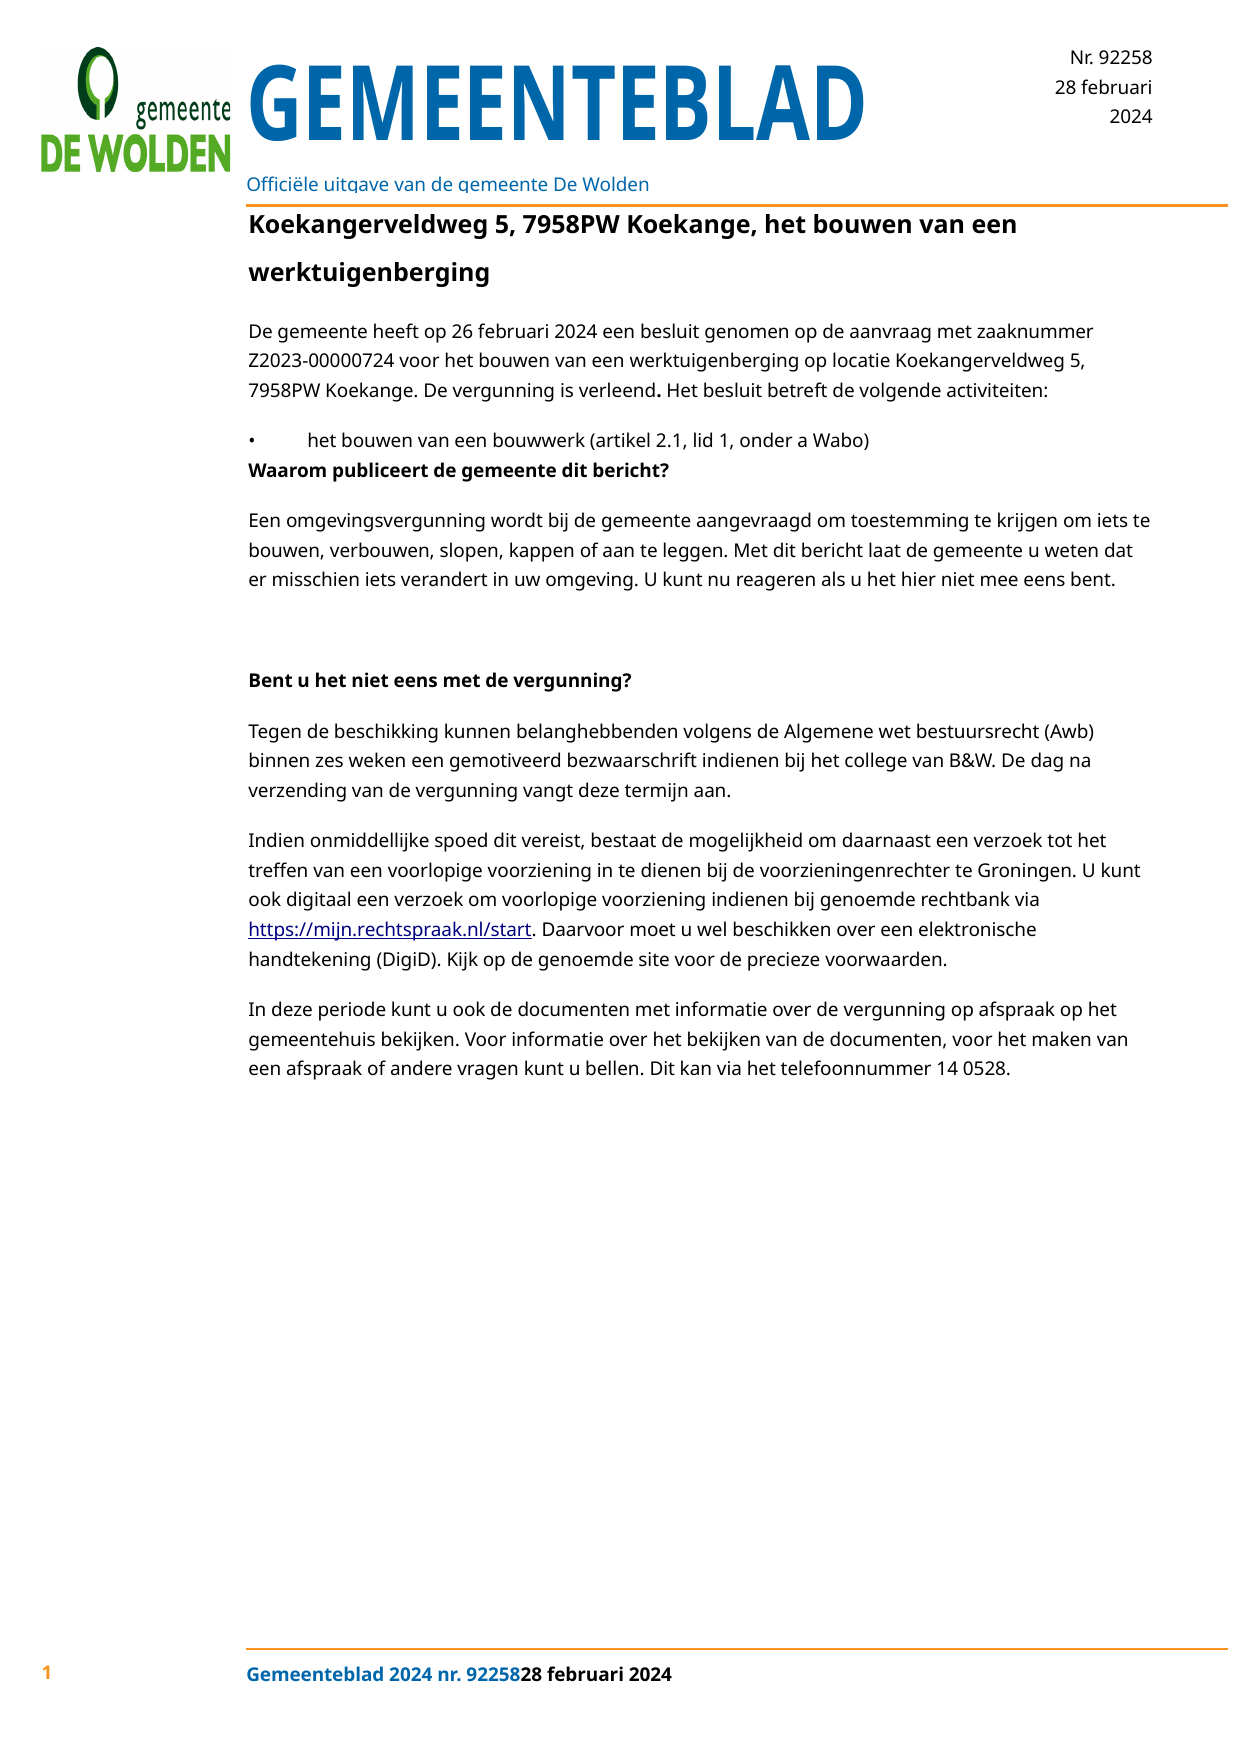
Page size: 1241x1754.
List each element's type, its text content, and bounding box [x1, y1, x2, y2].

text In deze periode kunt u ook de documenten met informatie over de vergunning op afspraak op het gemeentehuis bekijken. Voor informatie over het bekijken van de documenten, voor het maken van een afspraak of andere vragen kunt u bellen. Dit kan via het telefoonnummer 14 0528. [248, 996, 1152, 1081]
text De gemeente heeft op 26 februari 2024 een besluit genomen op de aanvraag met zaaknummer Z2023-00000724 voor het bouwen van een werktuigenberging op locatie Koekangerveldweg 5, 7958PW Koekange. De vergunning is verleend. Het besluit betreft de volgende activiteiten: [248, 318, 1152, 403]
text Tegen de beschikking kunnen belanghebbenden volgens de Algemene wet bestuursrecht (Awb) binnen zes weken een gemotiveerd bezwaarschrift indienen bij het college van B&W. De dag na verzending van de vergunning vangt deze termijn aan. [248, 718, 1152, 803]
list het bouwen van een bouwwerk (artikel 2.1, lid 1, onder a Wabo) [248, 427, 1152, 453]
text Waarom publiceert de gemeente dit bericht? [248, 457, 1152, 483]
picture [41, 47, 231, 172]
text Koekangerveldweg 5, 7958PW Koekange, het bouwen van een werktuigenberging [248, 207, 1152, 288]
text Indien onmiddellijke spoed dit vereist, bestaat de mogelijkheid om daarnaast een verzoek tot het treffen van een voorlopige voorziening in te dienen bij de voorzieningenrechter te Groningen. U kunt ook digitaal een verzoek om voorlopige voorziening indienen bij genoemde rechtbank via https://mijn.rechtspraak.nl/start. Daarvoor moet u wel beschikken over een elektronische handtekening (DigiD). Kijk op de genoemde site voor de precieze voorwaarden. [248, 827, 1152, 972]
text Een omgevingsvergunning wordt bij de gemeente aangevraagd om toestemming te krijgen om iets te bouwen, verbouwen, slopen, kappen of aan te leggen. Met dit bericht laat de gemeente u weten dat er misschien iets verandert in uw omgeving. U kunt nu reageren als u het hier niet mee eens bent. [248, 507, 1152, 592]
text Bent u het niet eens met de vergunning? [248, 667, 1152, 693]
